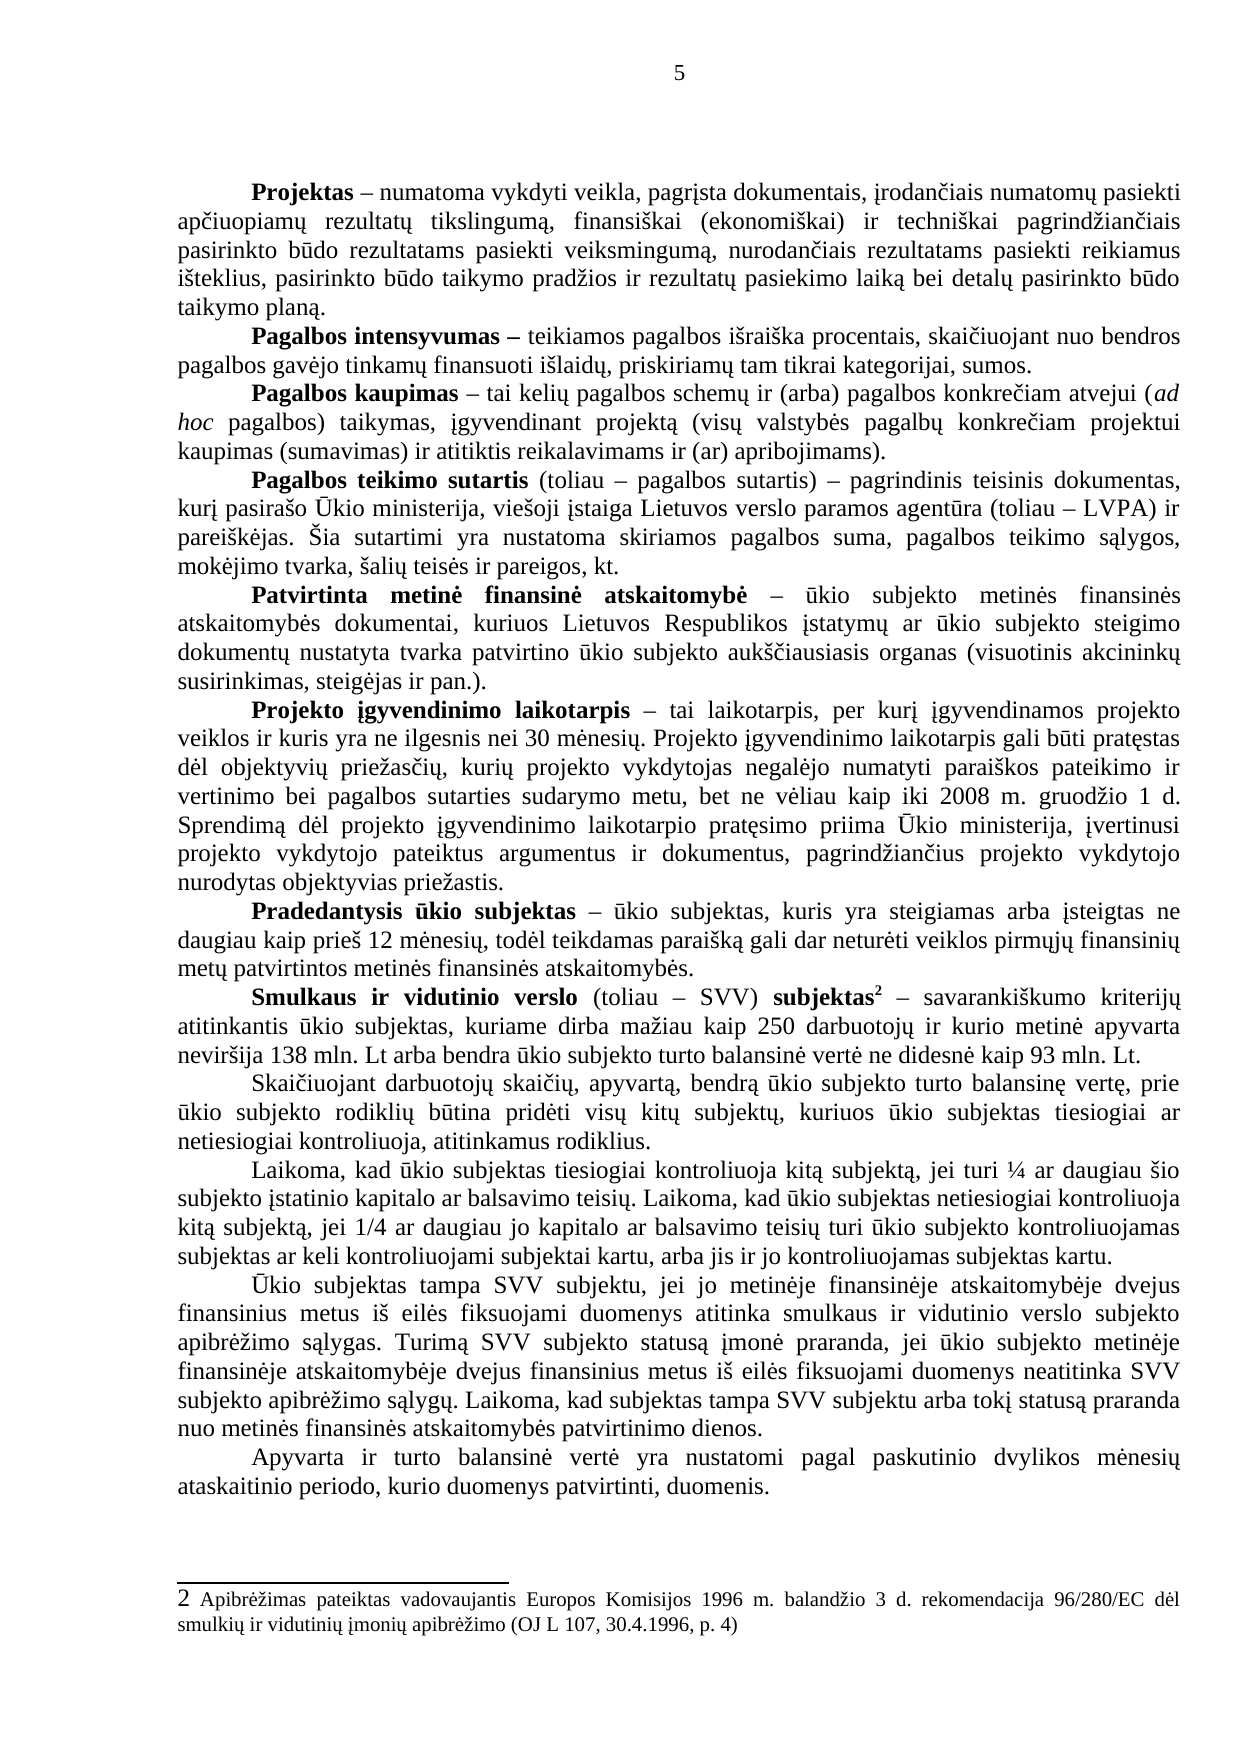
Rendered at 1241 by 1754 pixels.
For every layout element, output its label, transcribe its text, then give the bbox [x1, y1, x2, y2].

text Projektas – numatoma vykdyti veikla, pagrįsta dokumentais, įrodančiais numatomų pasiekti apčiuopiamų rezultatų tikslingumą, finansiškai (ekonomiškai) ir techniškai pagrindžiančiais pasirinkto būdo rezultatams pasiekti veiksmingumą, nurodančiais rezultatams pasiekti reikiamus išteklius, pasirinkto būdo taikymo pradžios ir rezultatų pasiekimo laiką bei detalų pasirinkto būdo taikymo planą. [177, 177, 1181, 321]
text Ūkio subjektas tampa SVV subjektu, jei jo metinėje finansinėje atskaitomybėje dvejus finansinius metus iš eilės fiksuojami duomenys atitinka smulkaus ir vidutinio verslo subjekto apibrėžimo sąlygas. Turimą SVV subjekto statusą įmonė praranda, jei ūkio subjekto metinėje finansinėje atskaitomybėje dvejus finansinius metus iš eilės fiksuojami duomenys neatitinka SVV subjekto apibrėžimo sąlygų. Laikoma, kad subjektas tampa SVV subjektu arba tokį statusą praranda nuo metinės finansinės atskaitomybės patvirtinimo dienos. [177, 1270, 1181, 1442]
text Laikoma, kad ūkio subjektas tiesiogiai kontroliuoja kitą subjektą, jei turi ¼ ar daugiau šio subjekto įstatinio kapitalo ar balsavimo teisių. Laikoma, kad ūkio subjektas netiesiogiai kontroliuoja kitą subjektą, jei 1/4 ar daugiau jo kapitalo ar balsavimo teisių turi ūkio subjekto kontroliuojamas subjektas ar keli kontroliuojami subjektai kartu, arba jis ir jo kontroliuojamas subjektas kartu. [177, 1155, 1181, 1270]
text Apibrėžimas pateiktas vadovaujantis Europos Komisijos 1996 m. balandžio 3 d. rekomendacija 96/280/EC dėl smulkių ir vidutinių įmonių apibrėžimo (OJ L 107, 30.4.1996, p. 4) [177, 1583, 1181, 1636]
text Smulkaus ir vidutinio verslo (toliau – SVV) subjektas – savarankiškumo kriterijų atitinkantis ūkio subjektas, kuriame dirba mažiau kaip 250 darbuotojų ir kurio metinė apyvarta neviršija 138 mln. Lt arba bendra ūkio subjekto turto balansinė vertė ne didesnė kaip 93 mln. Lt. [177, 982, 1181, 1068]
text Pagalbos intensyvumas – teikiamos pagalbos išraiška procentais, skaičiuojant nuo bendros pagalbos gavėjo tinkamų finansuoti išlaidų, priskiriamų tam tikrai kategorijai, sumos. [177, 321, 1181, 378]
text Apyvarta ir turto balansinė vertė yra nustatomi pagal paskutinio dvylikos mėnesių ataskaitinio periodo, kurio duomenys patvirtinti, duomenis. [177, 1442, 1181, 1500]
text Pagalbos teikimo sutartis (toliau – pagalbos sutartis) – pagrindinis teisinis dokumentas, kurį pasirašo Ūkio ministerija, viešoji įstaiga Lietuvos verslo paramos agentūra (toliau – LVPA) ir pareiškėjas. Šia sutartimi yra nustatoma skiriamos pagalbos suma, pagalbos teikimo sąlygos, mokėjimo tvarka, šalių teisės ir pareigos, kt. [177, 465, 1181, 580]
text Skaičiuojant darbuotojų skaičių, apyvartą, bendrą ūkio subjekto turto balansinę vertę, prie ūkio subjekto rodiklių būtina pridėti visų kitų subjektų, kuriuos ūkio subjektas tiesiogiai ar netiesiogiai kontroliuoja, atitinkamus rodiklius. [177, 1068, 1181, 1155]
text Pagalbos kaupimas – tai kelių pagalbos schemų ir (arba) pagalbos konkrečiam atvejui (ad hoc pagalbos) taikymas, įgyvendinant projektą (visų valstybės pagalbų konkrečiam projektui kaupimas (sumavimas) ir atitiktis reikalavimams ir (ar) apribojimams). [177, 378, 1181, 465]
text Patvirtinta metinė finansinė atskaitomybė – ūkio subjekto metinės finansinės atskaitomybės dokumentai, kuriuos Lietuvos Respublikos įstatymų ar ūkio subjekto steigimo dokumentų nustatyta tvarka patvirtino ūkio subjekto aukščiausiasis organas (visuotinis akcininkų susirinkimas, steigėjas ir pan.). [177, 580, 1181, 695]
text Projekto įgyvendinimo laikotarpis – tai laikotarpis, per kurį įgyvendinamos projekto veiklos ir kuris yra ne ilgesnis nei 30 mėnesių. Projekto įgyvendinimo laikotarpis gali būti pratęstas dėl objektyvių priežasčių, kurių projekto vykdytojas negalėjo numatyti paraiškos pateikimo ir vertinimo bei pagalbos sutarties sudarymo metu, bet ne vėliau kaip iki 2008 m. gruodžio 1 d. Sprendimą dėl projekto įgyvendinimo laikotarpio pratęsimo priima Ūkio ministerija, įvertinusi projekto vykdytojo pateiktus argumentus ir dokumentus, pagrindžiančius projekto vykdytojo nurodytas objektyvias priežastis. [177, 695, 1181, 896]
text Pradedantysis ūkio subjektas – ūkio subjektas, kuris yra steigiamas arba įsteigtas ne daugiau kaip prieš 12 mėnesių, todėl teikdamas paraišką gali dar neturėti veiklos pirmųjų finansinių metų patvirtintos metinės finansinės atskaitomybės. [177, 896, 1181, 982]
